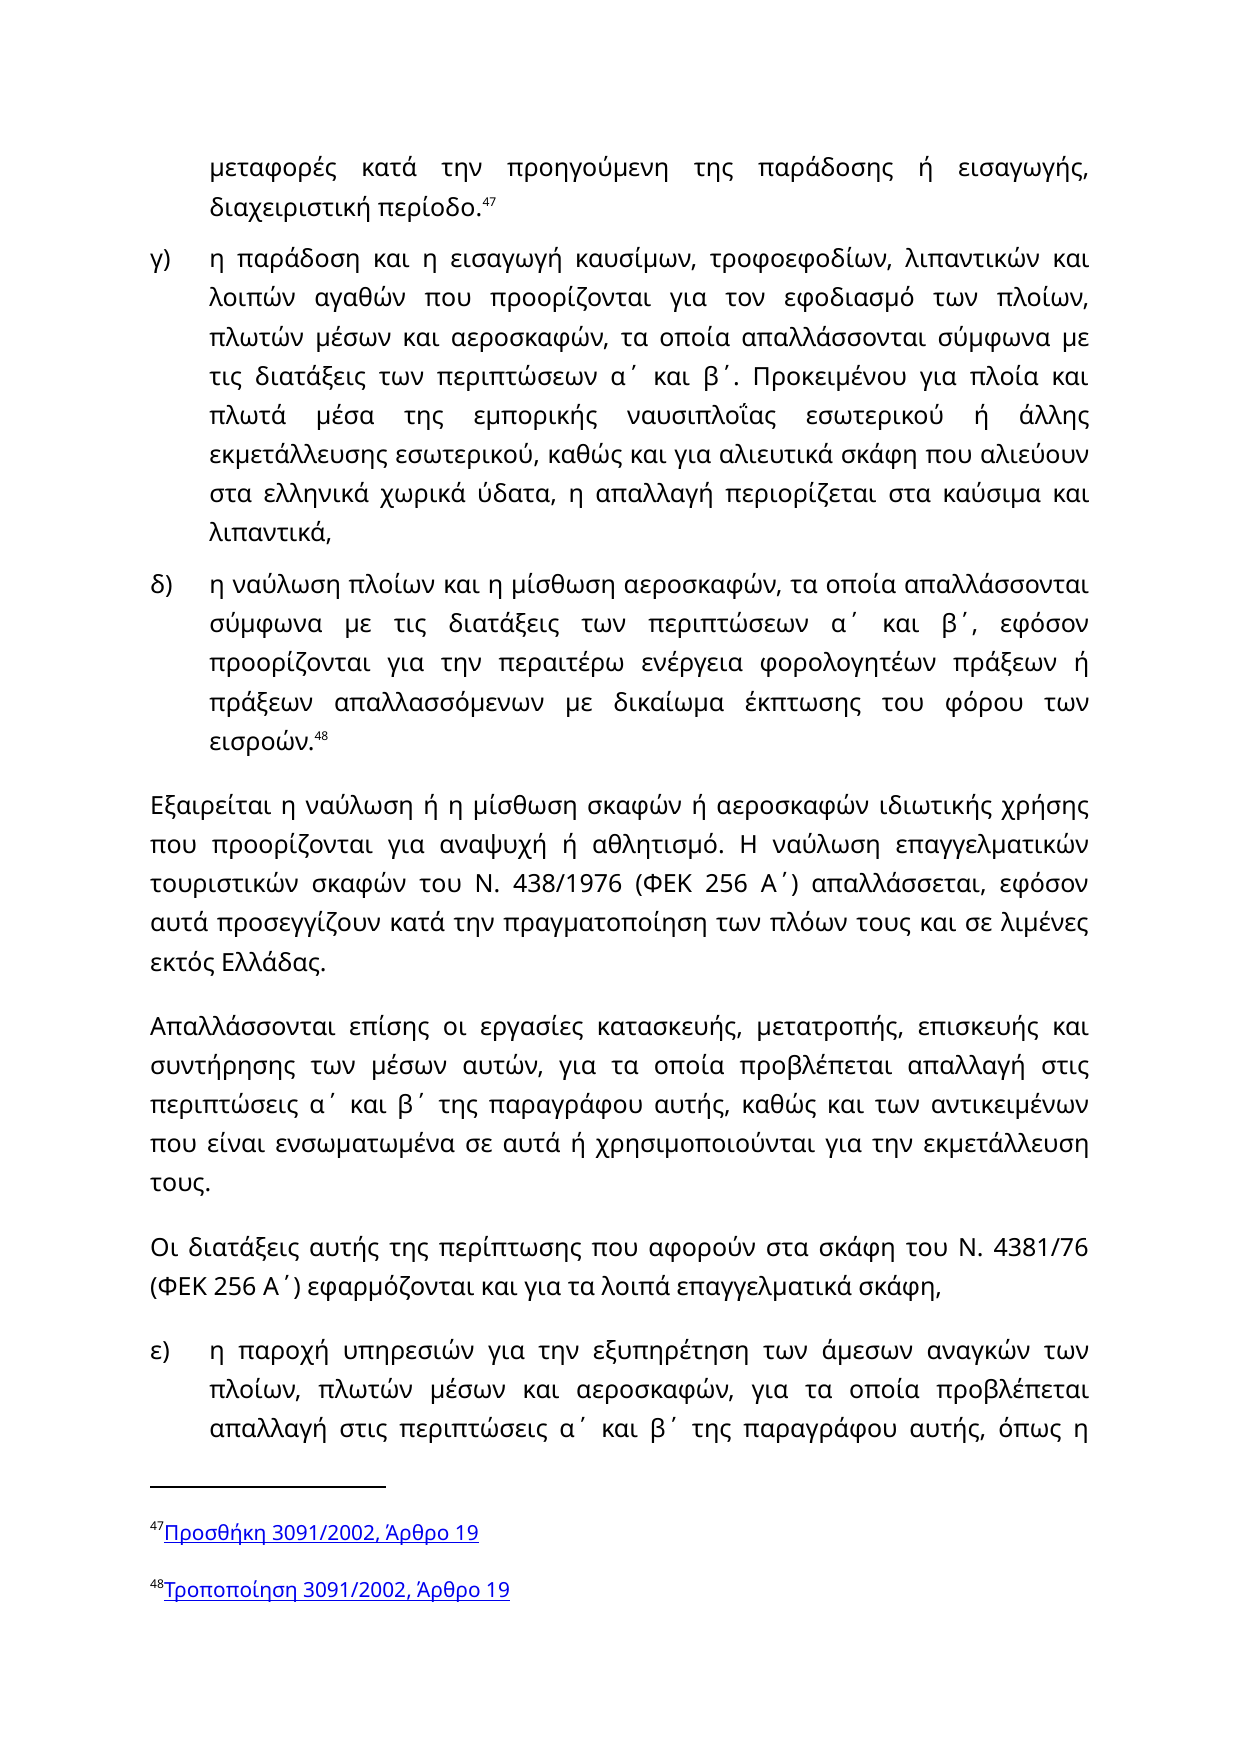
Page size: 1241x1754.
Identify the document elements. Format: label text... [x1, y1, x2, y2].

list γ) η παράδοση και η εισαγωγή καυσίμων, τροφοεφοδίων, λιπαντικών και λοιπών αγαθών που προορίζονται για τον εφοδιασμό των πλοίων, πλωτών μέσων και αεροσκαφών, τα οποία απαλλάσσονται σύμφωνα με τις διατάξεις των περιπτώσεων α΄ και β΄. Προκειμένου για πλοία και πλωτά μέσα της εμπορικής ναυσιπλοΐας εσωτερικού ή άλλης εκμετάλλευσης εσωτερικού, καθώς και για αλιευτικά σκάφη που αλιεύουν στα ελληνικά χωρικά ύδατα, η απαλλαγή περιορίζεται στα καύσιμα και λιπαντικά, [150, 241, 1090, 549]
text Οι διατάξεις αυτής της περίπτωσης που αφορούν στα σκάφη του Ν. 4381/76 (ΦΕΚ 256 Α΄) εφαρμόζονται και για τα λοιπά επαγγελματικά σκάφη, [150, 1229, 1090, 1302]
list μεταφορές κατά την προηγούμενη της παράδοσης ή εισαγωγής, διαχειριστική περίοδο. [150, 150, 1090, 223]
text Τροποποίηση 3091/2002, Άρθρο 19 [150, 1576, 1090, 1604]
text Προσθήκη 3091/2002, Άρθρο 19 [150, 1518, 1090, 1546]
list δ) η ναύλωση πλοίων και η μίσθωση αεροσκαφών, τα οποία απαλλάσσονται σύμφωνα με τις διατάξεις των περιπτώσεων α΄ και β΄, εφόσον προορίζονται για την περαιτέρω ενέργεια φορολογητέων πράξεων ή πράξεων απαλλασσόμενων με δικαίωμα έκπτωσης του φόρου των εισροών. [150, 567, 1090, 757]
list ε) η παροχή υπηρεσιών για την εξυπηρέτηση των άμεσων αναγκών των πλοίων, πλωτών μέσων και αεροσκαφών, για τα οποία προβλέπεται απαλλαγή στις περιπτώσεις α΄ και β΄ της παραγράφου αυτής, όπως η [150, 1332, 1090, 1445]
text Απαλλάσσονται επίσης οι εργασίες κατασκευής, μετατροπής, επισκευής και συντήρησης των μέσων αυτών, για τα οποία προβλέπεται απαλλαγή στις περιπτώσεις α΄ και β΄ της παραγράφου αυτής, καθώς και των αντικειμένων που είναι ενσωματωμένα σε αυτά ή χρησιμοποιούνται για την εκμετάλλευση τους. [150, 1008, 1090, 1199]
text Εξαιρείται η ναύλωση ή η μίσθωση σκαφών ή αεροσκαφών ιδιωτικής χρήσης που προορίζονται για αναψυχή ή αθλητισμό. Η ναύλωση επαγγελματικών τουριστικών σκαφών του Ν. 438/1976 (ΦΕΚ 256 Α΄) απαλλάσσεται, εφόσον αυτά προσεγγίζουν κατά την πραγματοποίηση των πλόων τους και σε λιμένες εκτός Ελλάδας. [150, 787, 1090, 978]
